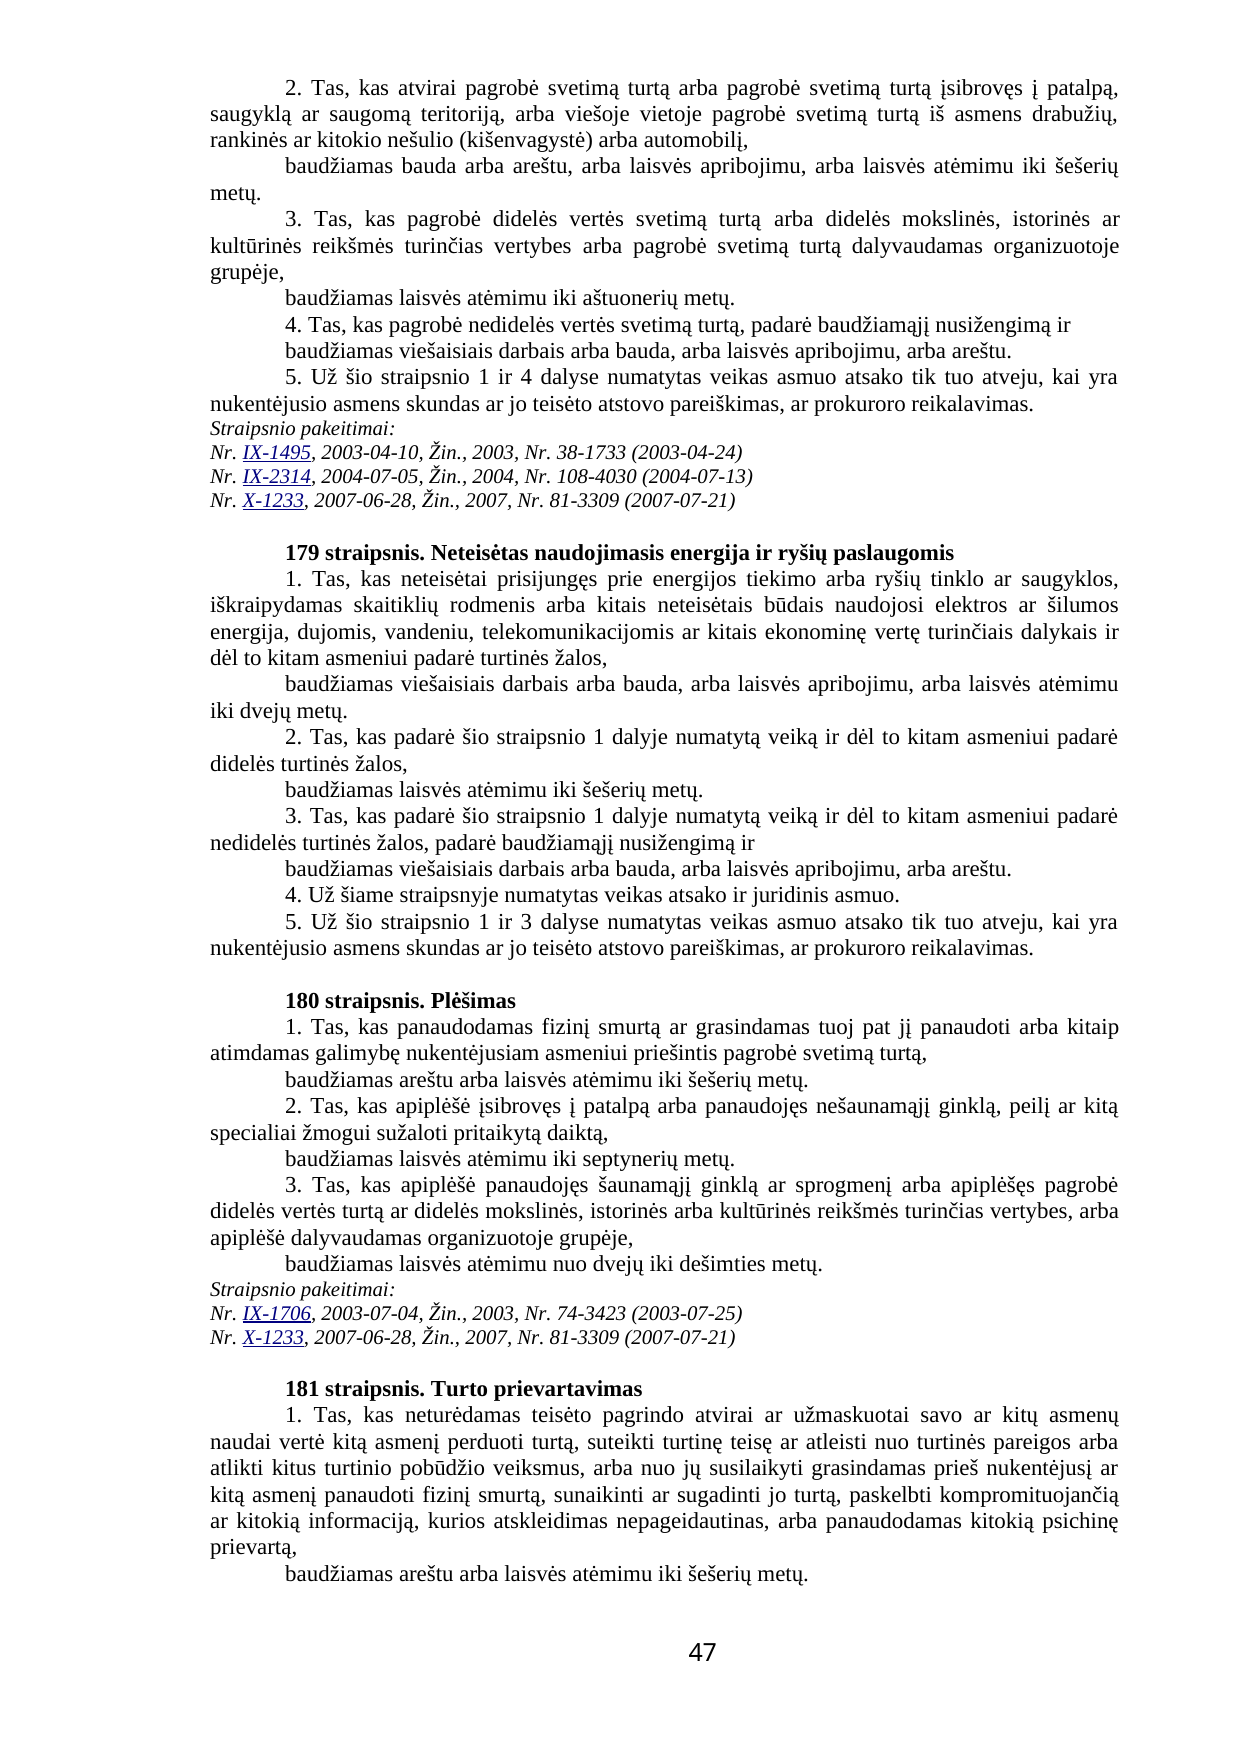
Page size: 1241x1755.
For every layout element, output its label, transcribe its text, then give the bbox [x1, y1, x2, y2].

text Straipsnio pakeitimai: [210, 1277, 1120, 1301]
text 4. Tas, kas pagrobė nedidelės vertės svetimą turtą, padarė baudžiamąjį nusižengimą ir [210, 311, 1120, 337]
text 180 straipsnis. Plėšimas [210, 987, 1120, 1013]
text 1. Tas, kas neteisėtai prisijungęs prie energijos tiekimo arba ryšių tinklo ar saugyklos, iškraipydamas skaitiklių rodmenis arba kitais neteisėtais būdais naudojosi elektros ar šilumos energija, dujomis, vandeniu, telekomunikacijomis ar kitais ekonominę vertę turinčiais dalykais ir dėl to kitam asmeniui padarė turtinės žalos, [210, 565, 1120, 671]
text 181 straipsnis. Turto prievartavimas [210, 1375, 1120, 1402]
text Straipsnio pakeitimai: [210, 416, 1120, 440]
text 2. Tas, kas padarė šio straipsnio 1 dalyje numatytą veiką ir dėl to kitam asmeniui padarė didelės turtinės žalos, [210, 723, 1120, 776]
text baudžiamas bauda arba areštu, arba laisvės apribojimu, arba laisvės atėmimu iki šešerių metų. [210, 153, 1120, 205]
text Nr. X-1233, 2007-06-28, Žin., 2007, Nr. 81-3309 (2007-07-21) [210, 488, 1120, 512]
text baudžiamas areštu arba laisvės atėmimu iki šešerių metų. [210, 1560, 1120, 1586]
text 2. Tas, kas apiplėšė įsibrovęs į patalpą arba panaudojęs nešaunamąjį ginklą, peilį ar kitą specialiai žmogui sužaloti pritaikytą daiktą, [210, 1092, 1120, 1145]
text 1. Tas, kas panaudodamas fizinį smurtą ar grasindamas tuoj pat jį panaudoti arba kitaip atimdamas galimybę nukentėjusiam asmeniui priešintis pagrobė svetimą turtą, [210, 1013, 1120, 1066]
text 1. Tas, kas neturėdamas teisėto pagrindo atvirai ar užmaskuotai savo ar kitų asmenų naudai vertė kitą asmenį perduoti turtą, suteikti turtinę teisę ar atleisti nuo turtinės pareigos arba atlikti kitus turtinio pobūdžio veiksmus, arba nuo jų susilaikyti grasindamas prieš nukentėjusį ar kitą asmenį panaudoti fizinį smurtą, sunaikinti ar sugadinti jo turtą, paskelbti kompromituojančią ar kitokią informaciją, kurios atskleidimas nepageidautinas, arba panaudodamas kitokią psichinę prievartą, [210, 1402, 1120, 1560]
text Nr. IX-2314, 2004-07-05, Žin., 2004, Nr. 108-4030 (2004-07-13) [210, 464, 1120, 488]
text Nr. IX-1495, 2003-04-10, Žin., 2003, Nr. 38-1733 (2003-04-24) [210, 440, 1120, 464]
text 3. Tas, kas padarė šio straipsnio 1 dalyje numatytą veiką ir dėl to kitam asmeniui padarė nedidelės turtinės žalos, padarė baudžiamąjį nusižengimą ir [210, 802, 1120, 855]
text 179 straipsnis. Neteisėtas naudojimasis energija ir ryšių paslaugomis [210, 539, 1120, 565]
text baudžiamas areštu arba laisvės atėmimu iki šešerių metų. [210, 1066, 1120, 1092]
text 5. Už šio straipsnio 1 ir 3 dalyse numatytas veikas asmuo atsako tik tuo atveju, kai yra nukentėjusio asmens skundas ar jo teisėto atstovo pareiškimas, ar prokuroro reikalavimas. [210, 908, 1120, 960]
text baudžiamas laisvės atėmimu iki septynerių metų. [210, 1145, 1120, 1171]
text 3. Tas, kas pagrobė didelės vertės svetimą turtą arba didelės mokslinės, istorinės ar kultūrinės reikšmės turinčias vertybes arba pagrobė svetimą turtą dalyvaudamas organizuotoje grupėje, [210, 205, 1120, 284]
text baudžiamas laisvės atėmimu iki aštuonerių metų. [210, 284, 1120, 311]
text baudžiamas laisvės atėmimu iki šešerių metų. [210, 776, 1120, 802]
text baudžiamas viešaisiais darbais arba bauda, arba laisvės apribojimu, arba laisvės atėmimu iki dvejų metų. [210, 671, 1120, 723]
text baudžiamas laisvės atėmimu nuo dvejų iki dešimties metų. [210, 1250, 1120, 1277]
text Nr. X-1233, 2007-06-28, Žin., 2007, Nr. 81-3309 (2007-07-21) [210, 1325, 1120, 1349]
text baudžiamas viešaisiais darbais arba bauda, arba laisvės apribojimu, arba areštu. [210, 337, 1120, 363]
text 2. Tas, kas atvirai pagrobė svetimą turtą arba pagrobė svetimą turtą įsibrovęs į patalpą, saugyklą ar saugomą teritoriją, arba viešoje vietoje pagrobė svetimą turtą iš asmens drabužių, rankinės ar kitokio nešulio (kišenvagystė) arba automobilį, [210, 73, 1120, 153]
text baudžiamas viešaisiais darbais arba bauda, arba laisvės apribojimu, arba areštu. [210, 855, 1120, 881]
text Nr. IX-1706, 2003-07-04, Žin., 2003, Nr. 74-3423 (2003-07-25) [210, 1301, 1120, 1325]
text 4. Už šiame straipsnyje numatytas veikas atsako ir juridinis asmuo. [210, 881, 1120, 908]
text 5. Už šio straipsnio 1 ir 4 dalyse numatytas veikas asmuo atsako tik tuo atveju, kai yra nukentėjusio asmens skundas ar jo teisėto atstovo pareiškimas, ar prokuroro reikalavimas. [210, 363, 1120, 416]
text 3. Tas, kas apiplėšė panaudojęs šaunamąjį ginklą ar sprogmenį arba apiplėšęs pagrobė didelės vertės turtą ar didelės mokslinės, istorinės arba kultūrinės reikšmės turinčias vertybes, arba apiplėšė dalyvaudamas organizuotoje grupėje, [210, 1171, 1120, 1250]
